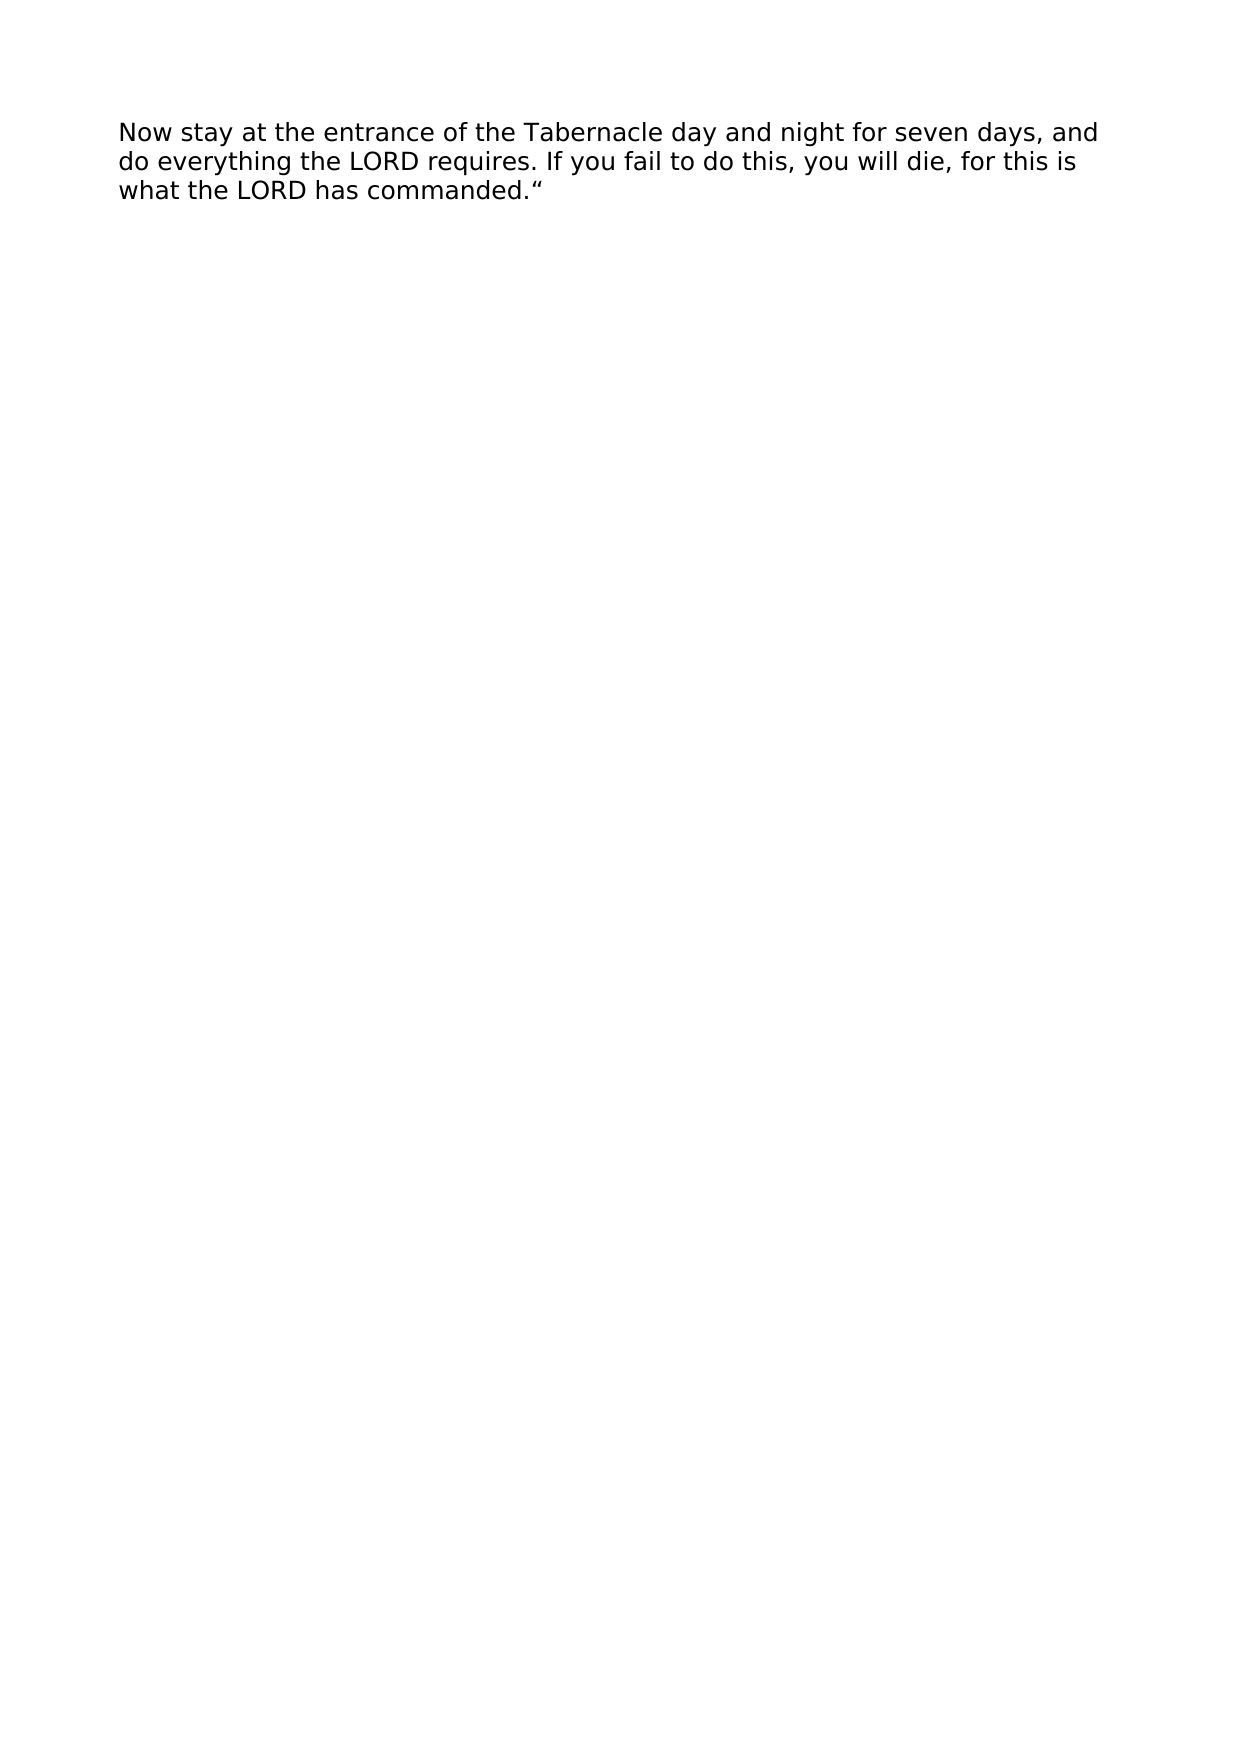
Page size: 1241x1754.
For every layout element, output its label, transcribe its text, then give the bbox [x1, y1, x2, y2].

text Now stay at the entrance of the Tabernacle day and night for seven days, and do everything the LORD requires. If you fail to do this, you will die, for this is what the LORD has commanded.“ [118, 118, 1122, 206]
